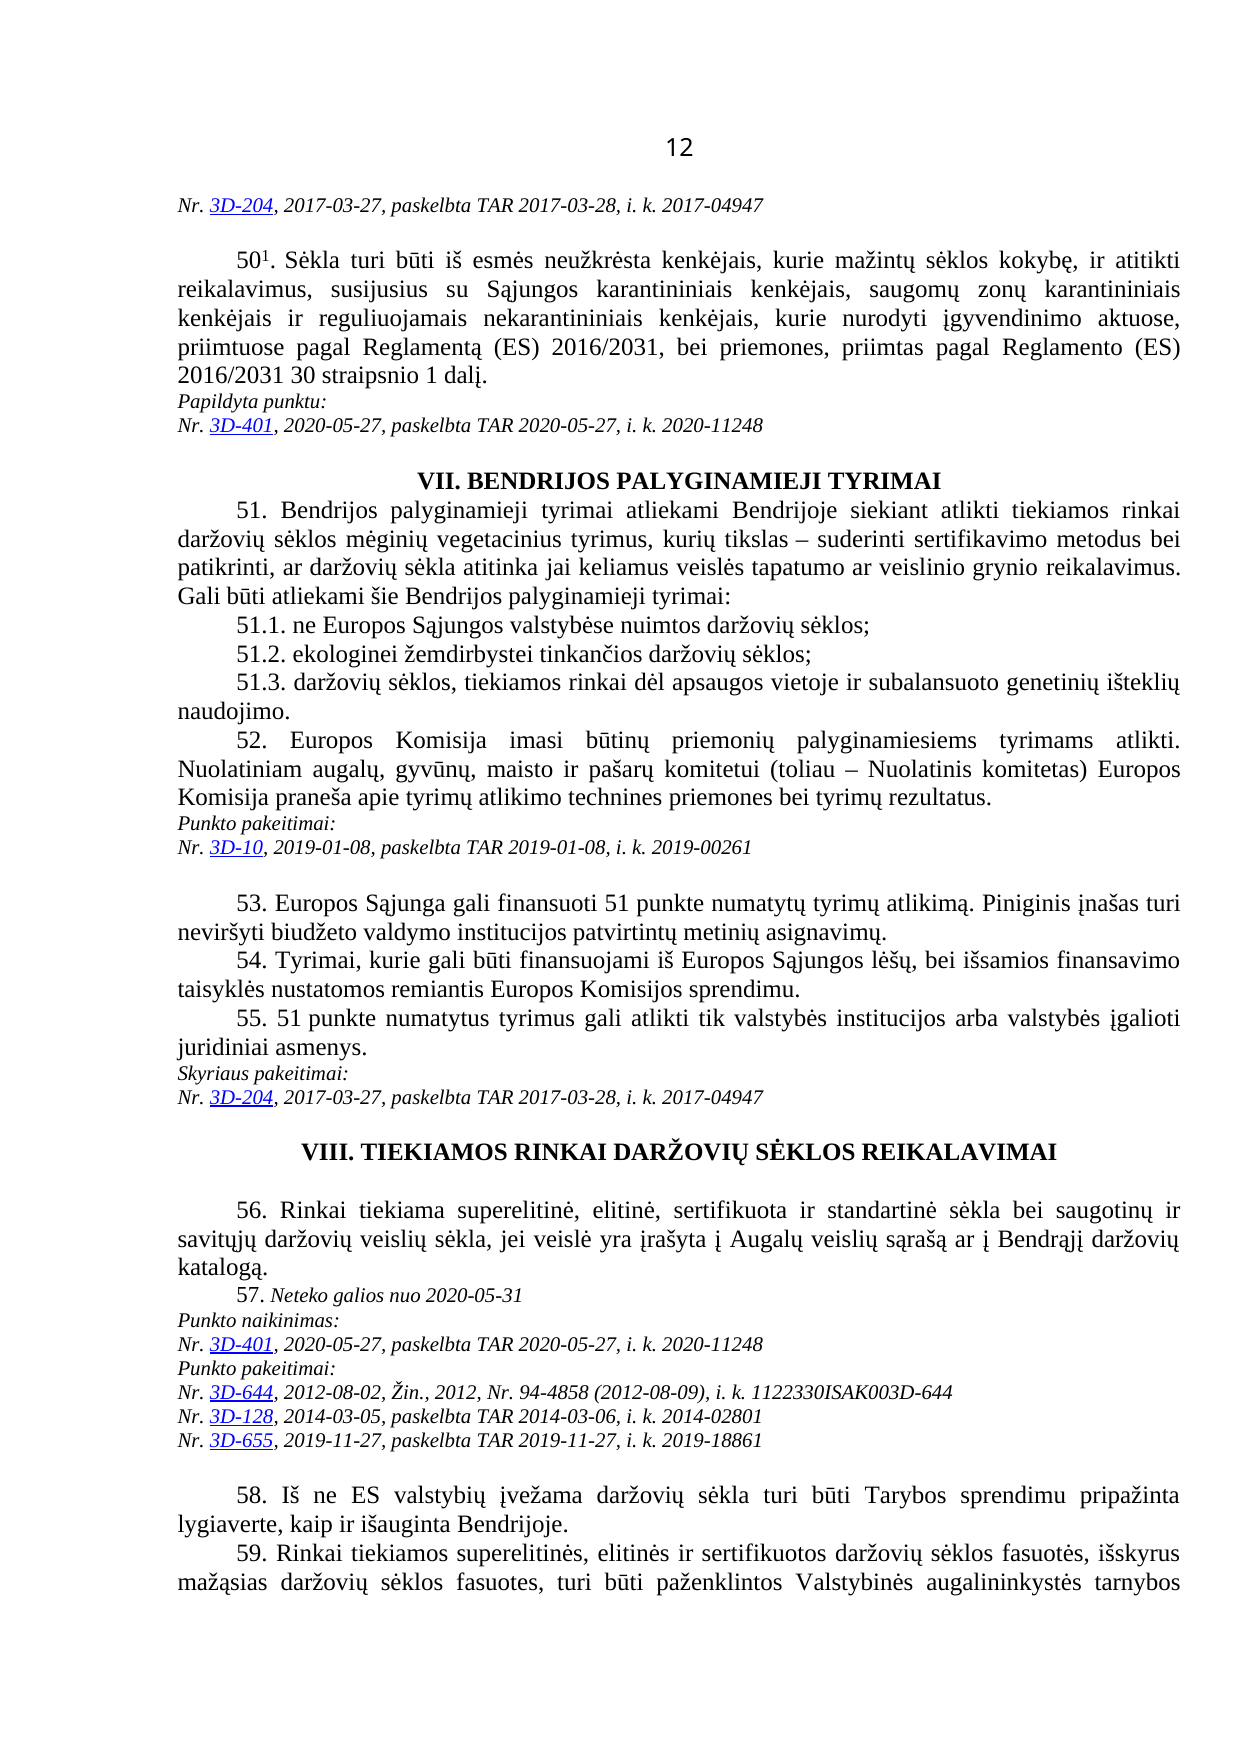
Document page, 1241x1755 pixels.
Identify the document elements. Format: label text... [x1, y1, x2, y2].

text VII. BENDRIJOS PALYGINAMIEJI TYRIMAI [177, 466, 1181, 495]
text Nr. 3D-128, 2014-03-05, paskelbta TAR 2014-03-06, i. k. 2014-02801 [177, 1404, 1181, 1428]
text Punkto pakeitimai: [177, 1356, 1181, 1380]
text 55. 51 punkte numatytus tyrimus gali atlikti tik valstybės institucijos arba valstybės įgalioti juridiniai asmenys. [177, 1003, 1181, 1061]
text 53. Europos Sąjunga gali finansuoti 51 punkte numatytų tyrimų atlikimą. Piniginis įnašas turi neviršyti biudžeto valdymo institucijos patvirtintų metinių asignavimų. [177, 888, 1181, 946]
text Nr. 3D-401, 2020-05-27, paskelbta TAR 2020-05-27, i. k. 2020-11248 [177, 1332, 1181, 1356]
text 58. Iš ne ES valstybių įvežama daržovių sėkla turi būti Tarybos sprendimu pripažinta lygiaverte, kaip ir išauginta Bendrijoje. [177, 1481, 1181, 1538]
text 51.3. daržovių sėklos, tiekiamos rinkai dėl apsaugos vietoje ir subalansuoto genetinių išteklių naudojimo. [177, 667, 1181, 725]
text 56. Rinkai tiekiama superelitinė, elitinė, sertifikuota ir standartinė sėkla bei saugotinų ir savitųjų daržovių veislių sėkla, jei veislė yra įrašyta į Augalų veislių sąrašą ar į Bendrąjį daržovių katalogą. [177, 1195, 1181, 1281]
text Nr. 3D-401, 2020-05-27, paskelbta TAR 2020-05-27, i. k. 2020-11248 [177, 413, 1181, 437]
text Nr. 3D-644, 2012-08-02, Žin., 2012, Nr. 94-4858 (2012-08-09), i. k. 1122330ISAK003D-644 [177, 1380, 1181, 1404]
text Punkto pakeitimai: [177, 811, 1181, 835]
text 52. Europos Komisija imasi būtinų priemonių palyginamiesiems tyrimams atlikti. Nuolatiniam augalų, gyvūnų, maisto ir pašarų komitetui (toliau – Nuolatinis komitetas) Europos Komisija praneša apie tyrimų atlikimo technines priemones bei tyrimų rezultatus. [177, 725, 1181, 811]
text 51.1. ne Europos Sąjungos valstybėse nuimtos daržovių sėklos; [177, 610, 1181, 639]
text VIII. TIEKIAMOS RINKAI DARŽOVIŲ SĖKLOS REIKALAVIMAI [177, 1137, 1181, 1166]
text 59. Rinkai tiekiamos superelitinės, elitinės ir sertifikuotos daržovių sėklos fasuotės, išskyrus mažąsias daržovių sėklos fasuotes, turi būti paženklintos Valstybinės augalininkystės tarnybos [177, 1538, 1181, 1596]
text Skyriaus pakeitimai: [177, 1061, 1181, 1084]
text 54. Tyrimai, kurie gali būti finansuojami iš Europos Sąjungos lėšų, bei išsamios finansavimo taisyklės nustatomos remiantis Europos Komisijos sprendimu. [177, 946, 1181, 1003]
text 51.2. ekologinei žemdirbystei tinkančios daržovių sėklos; [177, 639, 1181, 667]
text 51. Bendrijos palyginamieji tyrimai atliekami Bendrijoje siekiant atlikti tiekiamos rinkai daržovių sėklos mėginių vegetacinius tyrimus, kurių tikslas – suderinti sertifikavimo metodus bei patikrinti, ar daržovių sėkla atitinka jai keliamus veislės tapatumo ar veislinio grynio reikalavimus. Gali būti atliekami šie Bendrijos palyginamieji tyrimai: [177, 495, 1181, 610]
text Nr. 3D-204, 2017-03-27, paskelbta TAR 2017-03-28, i. k. 2017-04947 [177, 1084, 1181, 1109]
text 501. Sėkla turi būti iš esmės neužkrėsta kenkėjais, kurie mažintų sėklos kokybę, ir atitikti reikalavimus, susijusius su Sąjungos karantininiais kenkėjais, saugomų zonų karantininiais kenkėjais ir reguliuojamais nekarantininiais kenkėjais, kurie nurodyti įgyvendinimo aktuose, priimtuose pagal Reglamentą (ES) 2016/2031, bei priemones, priimtas pagal Reglamento (ES) 2016/2031 30 straipsnio 1 dalį. [177, 246, 1181, 389]
text Nr. 3D-655, 2019-11-27, paskelbta TAR 2019-11-27, i. k. 2019-18861 [177, 1428, 1181, 1452]
text Punkto naikinimas: [177, 1307, 1181, 1332]
text Nr. 3D-204, 2017-03-27, paskelbta TAR 2017-03-28, i. k. 2017-04947 [177, 193, 1181, 217]
text Nr. 3D-10, 2019-01-08, paskelbta TAR 2019-01-08, i. k. 2019-00261 [177, 835, 1181, 859]
text 57. Neteko galios nuo 2020-05-31 [177, 1281, 1181, 1307]
text Papildyta punktu: [177, 389, 1181, 413]
